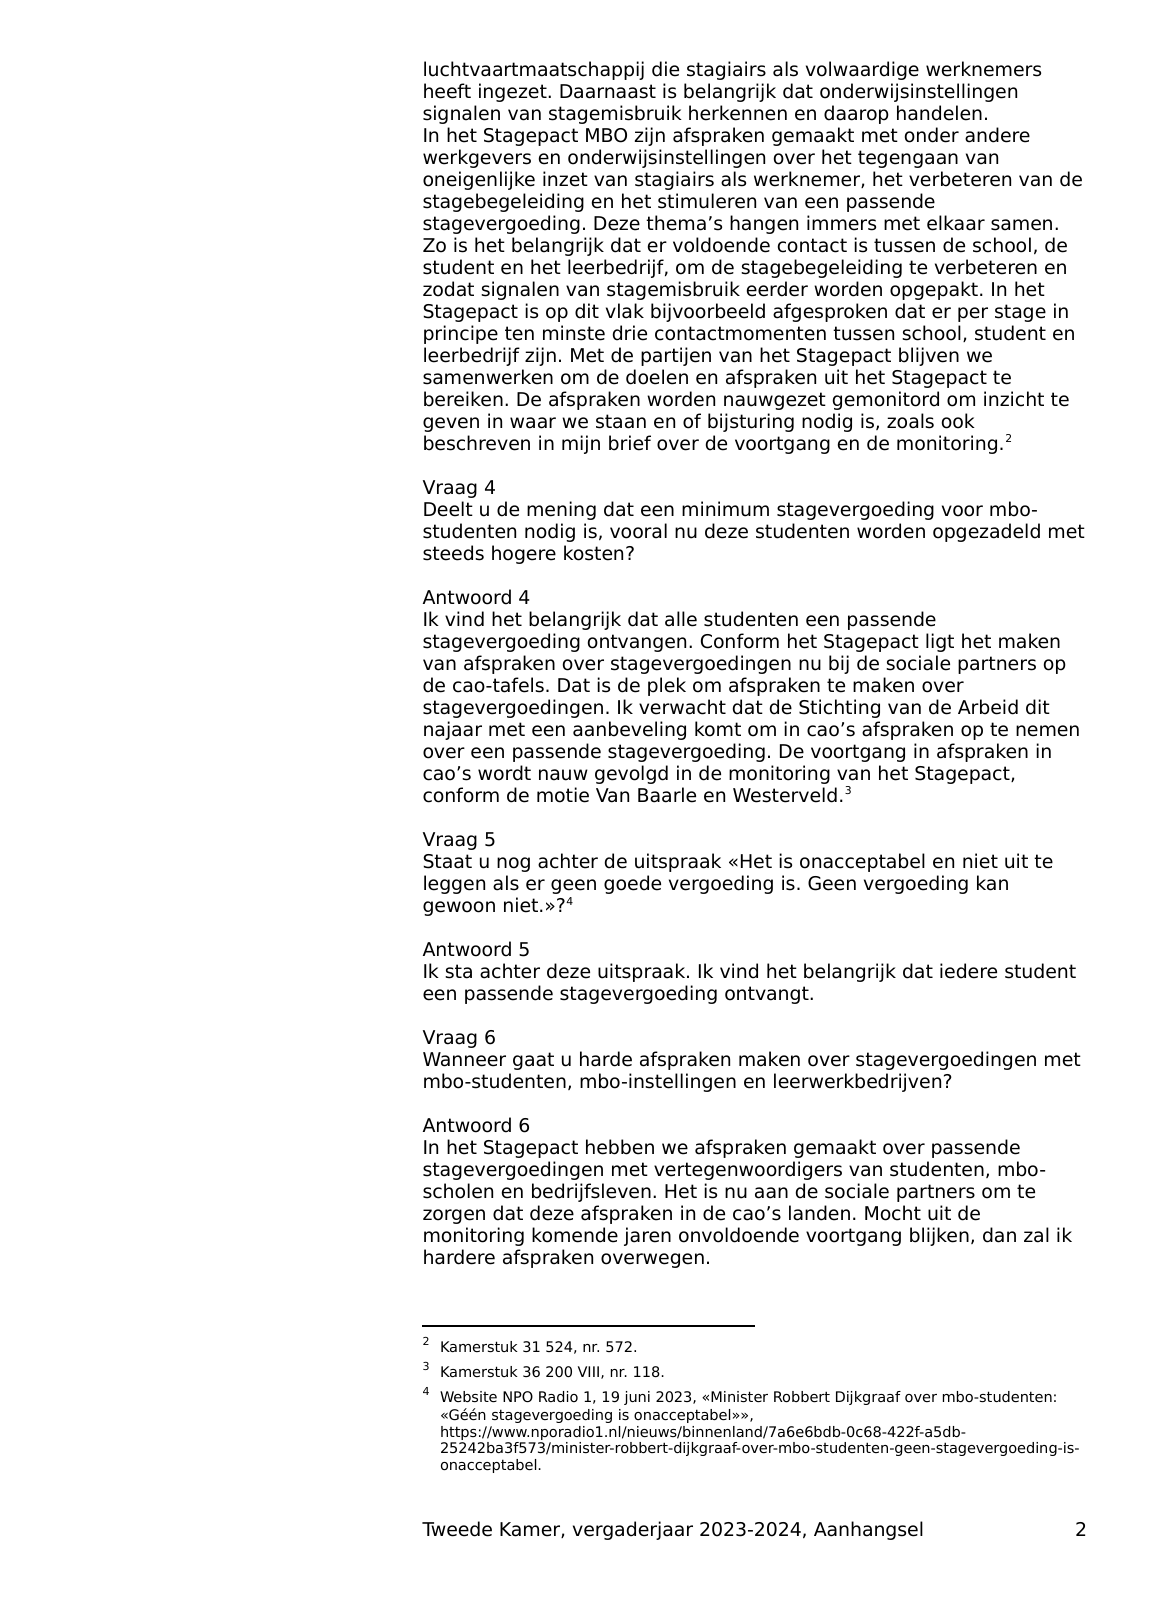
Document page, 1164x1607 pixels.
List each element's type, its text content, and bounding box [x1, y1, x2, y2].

text luchtvaartmaatschappij die stagiairs als volwaardige werknemers heeft ingezet. Daarnaast is belangrijk dat onderwijsinstellingen signalen van stagemisbruik herkennen en daarop handelen. [422, 59, 1087, 125]
text Antwoord 5 [422, 939, 1087, 961]
text Vraag 6 [422, 1027, 1087, 1049]
text Antwoord 6 [422, 1115, 1087, 1137]
text Wanneer gaat u harde afspraken maken over stagevergoedingen met mbo-studenten, mbo-instellingen en leerwerkbedrijven? [422, 1049, 1087, 1093]
text Staat u nog achter de uitspraak «Het is onacceptabel en niet uit te leggen als er geen goede vergoeding is. Geen vergoeding kan gewoon niet.»? [422, 851, 1087, 917]
text Ik vind het belangrijk dat alle studenten een passende stagevergoeding ontvangen. Conform het Stagepact ligt het maken van afspraken over stagevergoedingen nu bij de sociale partners op de cao-tafels. Dat is de plek om afspraken te maken over stagevergoedingen. Ik verwacht dat de Stichting van de Arbeid dit najaar met een aanbeveling komt om in cao’s afspraken op te nemen over een passende stagevergoeding. De voortgang in afspraken in cao’s wordt nauw gevolgd in de monitoring van het Stagepact, conform de motie Van Baarle en Westerveld. [422, 609, 1087, 807]
text Website NPO Radio 1, 19 juni 2023, «Minister Robbert Dijkgraaf over mbo-studenten: «Géén stagevergoeding is onacceptabel»», https://www.nporadio1.nl/nieuws/binnenland/7a6e6bdb-0c68-422f-a5db-25242ba3f573/minister-robbert-dijkgraaf-over-mbo-studenten-geen-stagevergoeding-is-onacceptabel. [422, 1385, 1087, 1474]
text Vraag 4 [422, 477, 1087, 499]
text Kamerstuk 31 524, nr. 572. [422, 1335, 1087, 1357]
text Deelt u de mening dat een minimum stagevergoeding voor mbo-studenten nodig is, vooral nu deze studenten worden opgezadeld met steeds hogere kosten? [422, 499, 1087, 565]
text In het Stagepact hebben we afspraken gemaakt over passende stagevergoedingen met vertegenwoordigers van studenten, mbo-scholen en bedrijfsleven. Het is nu aan de sociale partners om te zorgen dat deze afspraken in de cao’s landen. Mocht uit de monitoring komende jaren onvoldoende voortgang blijken, dan zal ik hardere afspraken overwegen. [422, 1137, 1087, 1269]
text In het Stagepact MBO zijn afspraken gemaakt met onder andere werkgevers en onderwijsinstellingen over het tegengaan van oneigenlijke inzet van stagiairs als werknemer, het verbeteren van de stagebegeleiding en het stimuleren van een passende stagevergoeding. Deze thema’s hangen immers met elkaar samen. Zo is het belangrijk dat er voldoende contact is tussen de school, de student en het leerbedrijf, om de stagebegeleiding te verbeteren en zodat signalen van stagemisbruik eerder worden opgepakt. In het Stagepact is op dit vlak bijvoorbeeld afgesproken dat er per stage in principe ten minste drie contactmomenten tussen school, student en leerbedrijf zijn. Met de partijen van het Stagepact blijven we samenwerken om de doelen en afspraken uit het Stagepact te bereiken. De afspraken worden nauwgezet gemonitord om inzicht te geven in waar we staan en of bijsturing nodig is, zoals ook beschreven in mijn brief over de voortgang en de monitoring. [422, 125, 1087, 455]
text Kamerstuk 36 200 VIII, nr. 118. [422, 1360, 1087, 1382]
text Ik sta achter deze uitspraak. Ik vind het belangrijk dat iedere student een passende stagevergoeding ontvangt. [422, 961, 1087, 1005]
text Antwoord 4 [422, 587, 1087, 609]
text Vraag 5 [422, 829, 1087, 851]
